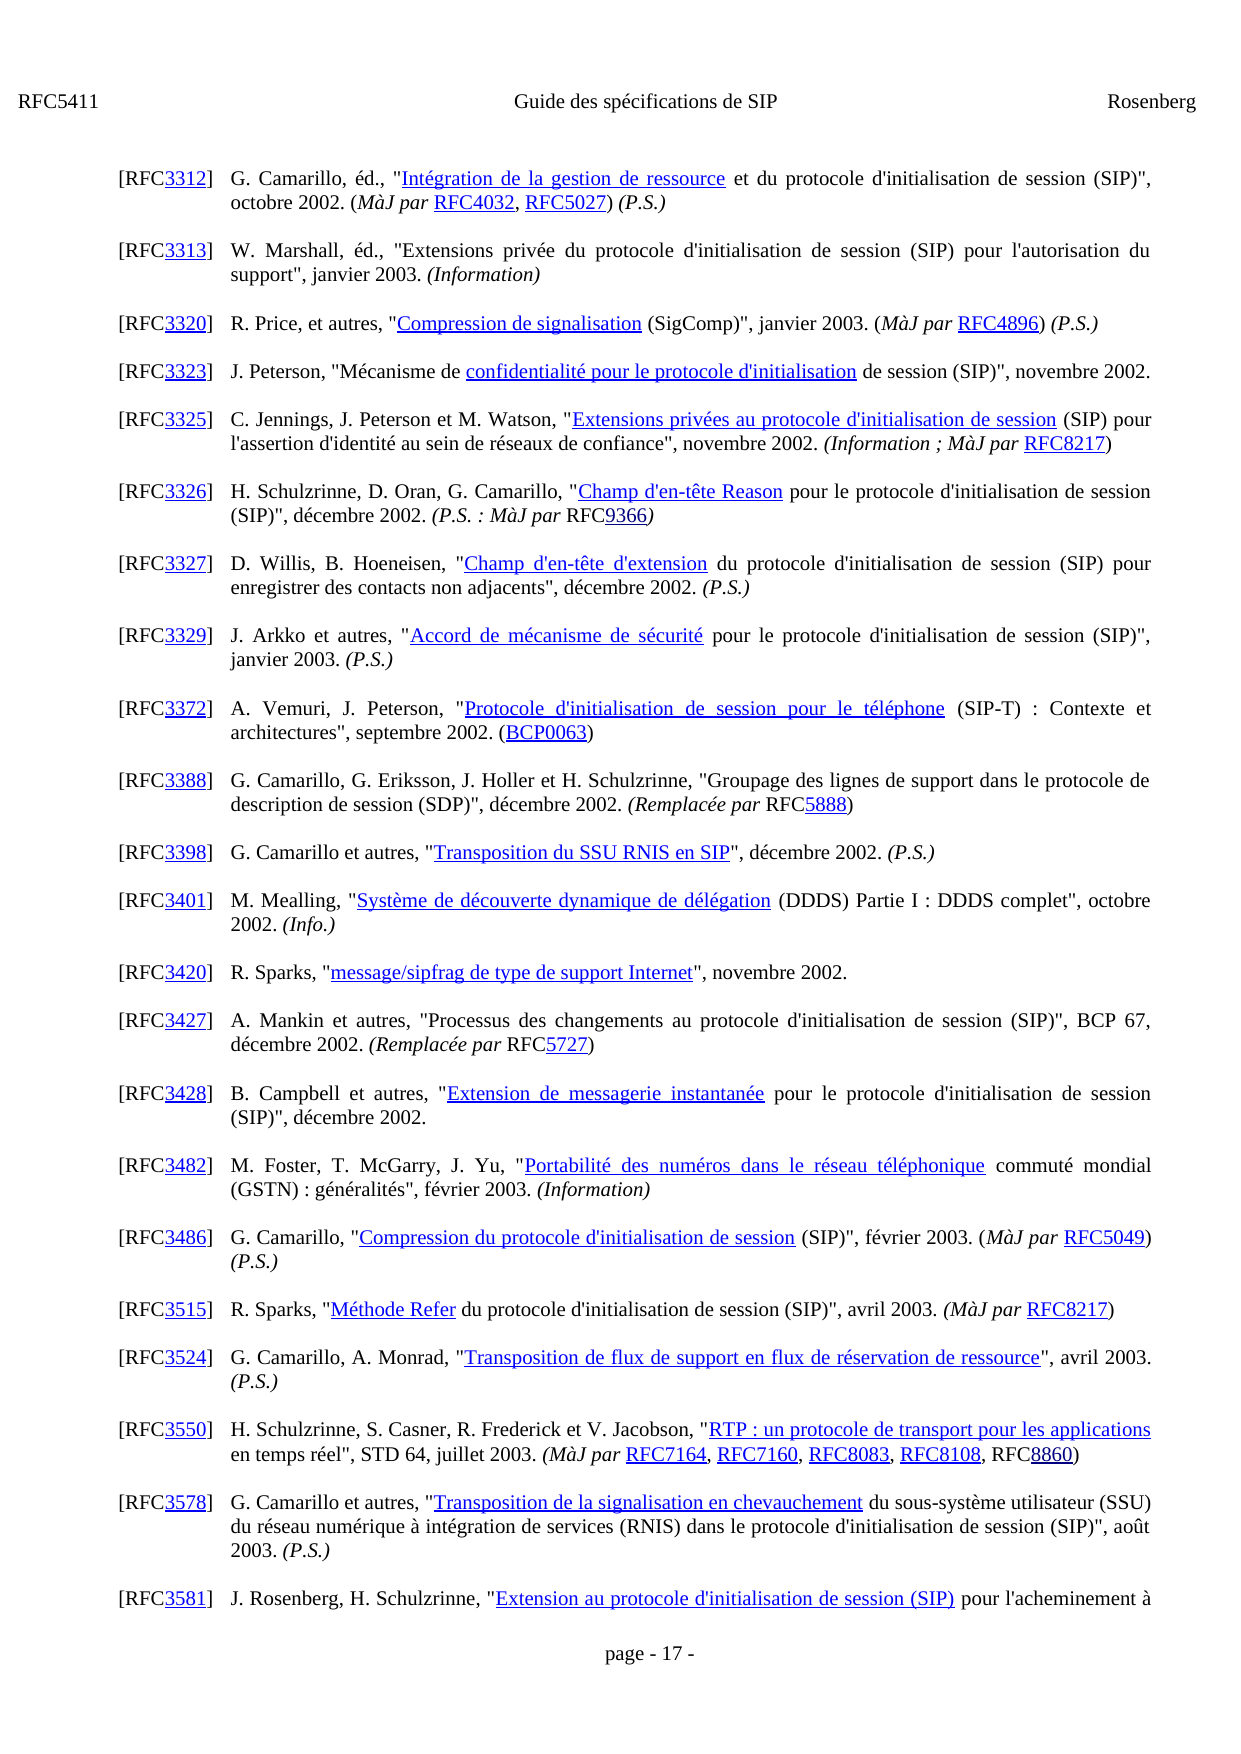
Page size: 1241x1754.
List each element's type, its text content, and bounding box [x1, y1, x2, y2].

text [RFC3326] H. Schulzrinne, D. Oran, G. Camarillo, "Champ d'en-tête Reason pour le protocole d'initialisation de session (SIP)", décembre 2002. (P.S. : MàJ par RFC9366) [118, 479, 1152, 527]
text [RFC3372] A. Vemuri, J. Peterson, "Protocole d'initialisation de session pour le téléphone (SIP-T) : Contexte et architectures", septembre 2002. (BCP0063) [118, 696, 1152, 744]
text [RFC3427] A. Mankin et autres, "Processus des changements au protocole d'initialisation de session (SIP)", BCP 67, décembre 2002. (Remplacée par RFC5727) [118, 1008, 1152, 1056]
text [RFC3312] G. Camarillo, éd., "Intégration de la gestion de ressource et du protocole d'initialisation de session (SIP)", octobre 2002. (MàJ par RFC4032, RFC5027) (P.S.) [118, 166, 1152, 214]
text [RFC3428] B. Campbell et autres, "Extension de messagerie instantanée pour le protocole d'initialisation de session (SIP)", décembre 2002. [118, 1081, 1152, 1129]
text [RFC3482] M. Foster, T. McGarry, J. Yu, "Portabilité des numéros dans le réseau téléphonique commuté mondial (GSTN) : généralités", février 2003. (Information) [118, 1153, 1152, 1201]
text [RFC3327] D. Willis, B. Hoeneisen, "Champ d'en-tête d'extension du protocole d'initialisation de session (SIP) pour enregistrer des contacts non adjacents", décembre 2002. (P.S.) [118, 551, 1152, 599]
text [RFC3313] W. Marshall, éd., "Extensions privée du protocole d'initialisation de session (SIP) pour l'autorisation du support", janvier 2003. (Information) [118, 238, 1152, 286]
text [RFC3550] H. Schulzrinne, S. Casner, R. Frederick et V. Jacobson, "RTP : un protocole de transport pour les applications en temps réel", STD 64, juillet 2003. (MàJ par RFC7164, RFC7160, RFC8083, RFC8108, RFC8860) [118, 1417, 1152, 1466]
text [RFC3515] R. Sparks, "Méthode Refer du protocole d'initialisation de session (SIP)", avril 2003. (MàJ par RFC8217) [118, 1297, 1152, 1321]
text [RFC3578] G. Camarillo et autres, "Transposition de la signalisation en chevauchement du sous-système utilisateur (SSU) du réseau numérique à intégration de services (RNIS) dans le protocole d'initialisation de session (SIP)", août 2003. (P.S.) [118, 1489, 1152, 1562]
text [RFC3323] J. Peterson, "Mécanisme de confidentialité pour le protocole d'initialisation de session (SIP)", novembre 2002. [118, 359, 1152, 383]
text [RFC3420] R. Sparks, "message/sipfrag de type de support Internet", novembre 2002. [118, 960, 1152, 984]
text [RFC3401] M. Mealling, "Système de découverte dynamique de délégation (DDDS) Partie I : DDDS complet", octobre 2002. (Info.) [118, 888, 1152, 936]
text [RFC3581] J. Rosenberg, H. Schulzrinne, "Extension au protocole d'initialisation de session (SIP) pour l'acheminement à [118, 1586, 1152, 1610]
text [RFC3329] J. Arkko et autres, "Accord de mécanisme de sécurité pour le protocole d'initialisation de session (SIP)", janvier 2003. (P.S.) [118, 623, 1152, 671]
text [RFC3486] G. Camarillo, "Compression du protocole d'initialisation de session (SIP)", février 2003. (MàJ par RFC5049) (P.S.) [118, 1225, 1152, 1273]
text [RFC3398] G. Camarillo et autres, "Transposition du SSU RNIS en SIP", décembre 2002. (P.S.) [118, 840, 1152, 864]
text [RFC3524] G. Camarillo, A. Monrad, "Transposition de flux de support en flux de réservation de ressource", avril 2003. (P.S.) [118, 1345, 1152, 1393]
text [RFC3388] G. Camarillo, G. Eriksson, J. Holler et H. Schulzrinne, "Groupage des lignes de support dans le protocole de description de session (SDP)", décembre 2002. (Remplacée par RFC5888) [118, 768, 1152, 816]
text [RFC3320] R. Price, et autres, "Compression de signalisation (SigComp)", janvier 2003. (MàJ par RFC4896) (P.S.) [118, 311, 1152, 334]
text [RFC3325] C. Jennings, J. Peterson et M. Watson, "Extensions privées au protocole d'initialisation de session (SIP) pour l'assertion d'identité au sein de réseaux de confiance", novembre 2002. (Information ; MàJ par RFC8217) [118, 407, 1152, 455]
